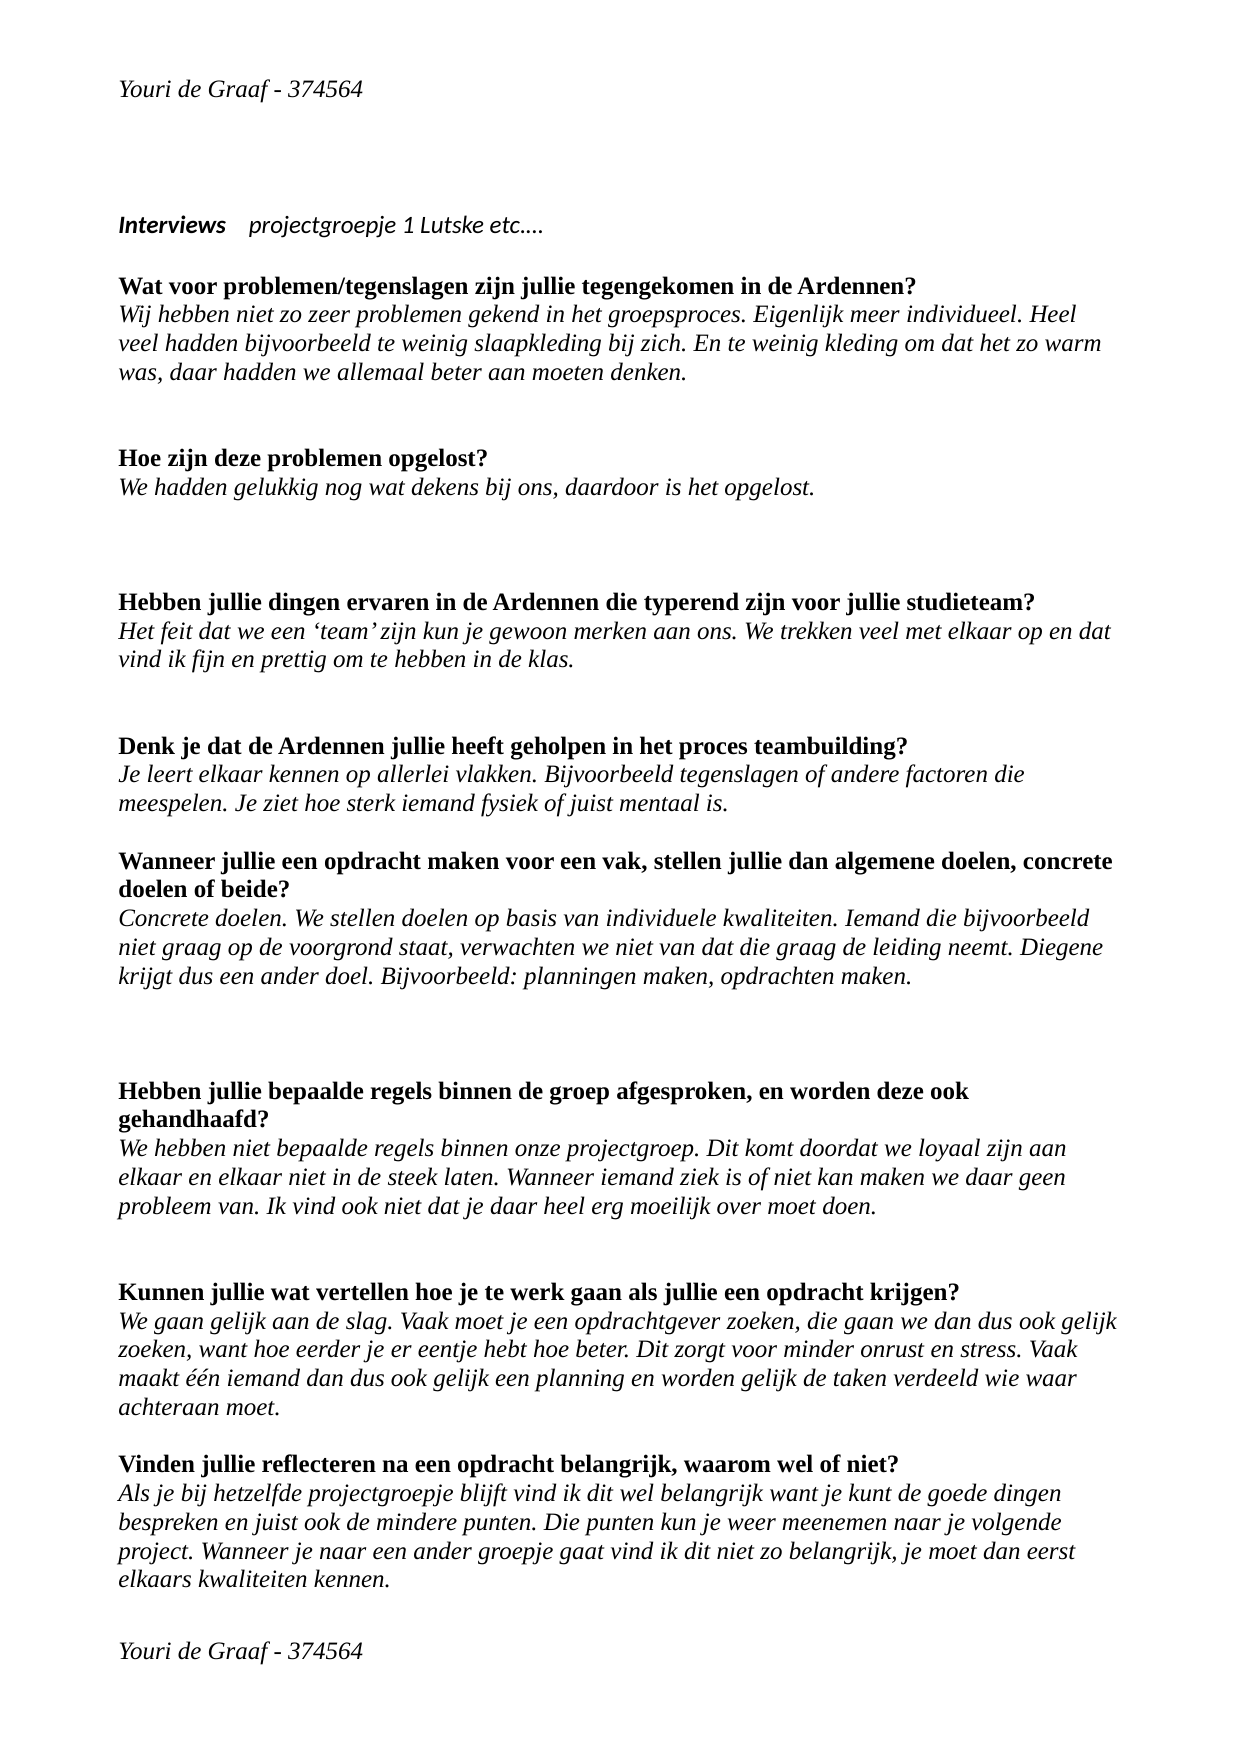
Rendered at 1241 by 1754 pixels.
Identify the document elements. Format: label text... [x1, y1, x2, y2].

text We hebben niet bepaalde regels binnen onze projectgroep. Dit komt doordat we loyaal zijn aan elkaar en elkaar niet in de steek laten. Wanneer iemand ziek is of niet kan maken we daar geen probleem van. Ik vind ook niet dat je daar heel erg moeilijk over moet doen. [118, 1133, 1122, 1219]
text We hadden gelukkig nog wat dekens bij ons, daardoor is het opgelost. [118, 472, 1122, 501]
text Hoe zijn deze problemen opgelost? [118, 443, 1122, 472]
text Interviews projectgroepje 1 Lutske etc.… [118, 210, 1122, 240]
text Denk je dat de Ardennen jullie heeft geholpen in het proces teambuilding? [118, 731, 1122, 759]
text Wanneer jullie een opdracht maken voor een vak, stellen jullie dan algemene doelen, concrete doelen of beide? [118, 846, 1122, 903]
text We gaan gelijk aan de slag. Vaak moet je een opdrachtgever zoeken, die gaan we dan dus ook gelijk zoeken, want hoe eerder je er eentje hebt hoe beter. Dit zorgt voor minder onrust en stress. Vaak maakt één iemand dan dus ook gelijk een planning en worden gelijk de taken verdeeld wie waar achteraan moet. [118, 1306, 1122, 1421]
text Als je bij hetzelfde projectgroepje blijft vind ik dit wel belangrijk want je kunt de goede dingen bespreken en juist ook de mindere punten. Die punten kun je weer meenemen naar je volgende project. Wanneer je naar een ander groepje gaat vind ik dit niet zo belangrijk, je moet dan eerst elkaars kwaliteiten kennen. [118, 1478, 1122, 1593]
text Hebben jullie dingen ervaren in de Ardennen die typerend zijn voor jullie studieteam? [118, 587, 1122, 616]
text Vinden jullie reflecteren na een opdracht belangrijk, waarom wel of niet? [118, 1449, 1122, 1478]
text Je leert elkaar kennen op allerlei vlakken. Bijvoorbeeld tegenslagen of andere factoren die meespelen. Je ziet hoe sterk iemand fysiek of juist mentaal is. [118, 759, 1122, 817]
text Wij hebben niet zo zeer problemen gekend in het groepsproces. Eigenlijk meer individueel. Heel veel hadden bijvoorbeeld te weinig slaapkleding bij zich. En te weinig kleding om dat het zo warm was, daar hadden we allemaal beter aan moeten denken. [118, 299, 1122, 386]
text Wat voor problemen/tegenslagen zijn jullie tegengekomen in de Ardennen? [118, 271, 1122, 299]
text Hebben jullie bepaalde regels binnen de groep afgesproken, en worden deze ook gehandhaafd? [118, 1076, 1122, 1133]
text Concrete doelen. We stellen doelen op basis van individuele kwaliteiten. Iemand die bijvoorbeeld niet graag op de voorgrond staat, verwachten we niet van dat die graag de leiding neemt. Diegene krijgt dus een ander doel. Bijvoorbeeld: planningen maken, opdrachten maken. [118, 903, 1122, 989]
text Het feit dat we een ‘team’ zijn kun je gewoon merken aan ons. We trekken veel met elkaar op en dat vind ik fijn en prettig om te hebben in de klas. [118, 616, 1122, 673]
text Kunnen jullie wat vertellen hoe je te werk gaan als jullie een opdracht krijgen? [118, 1277, 1122, 1306]
